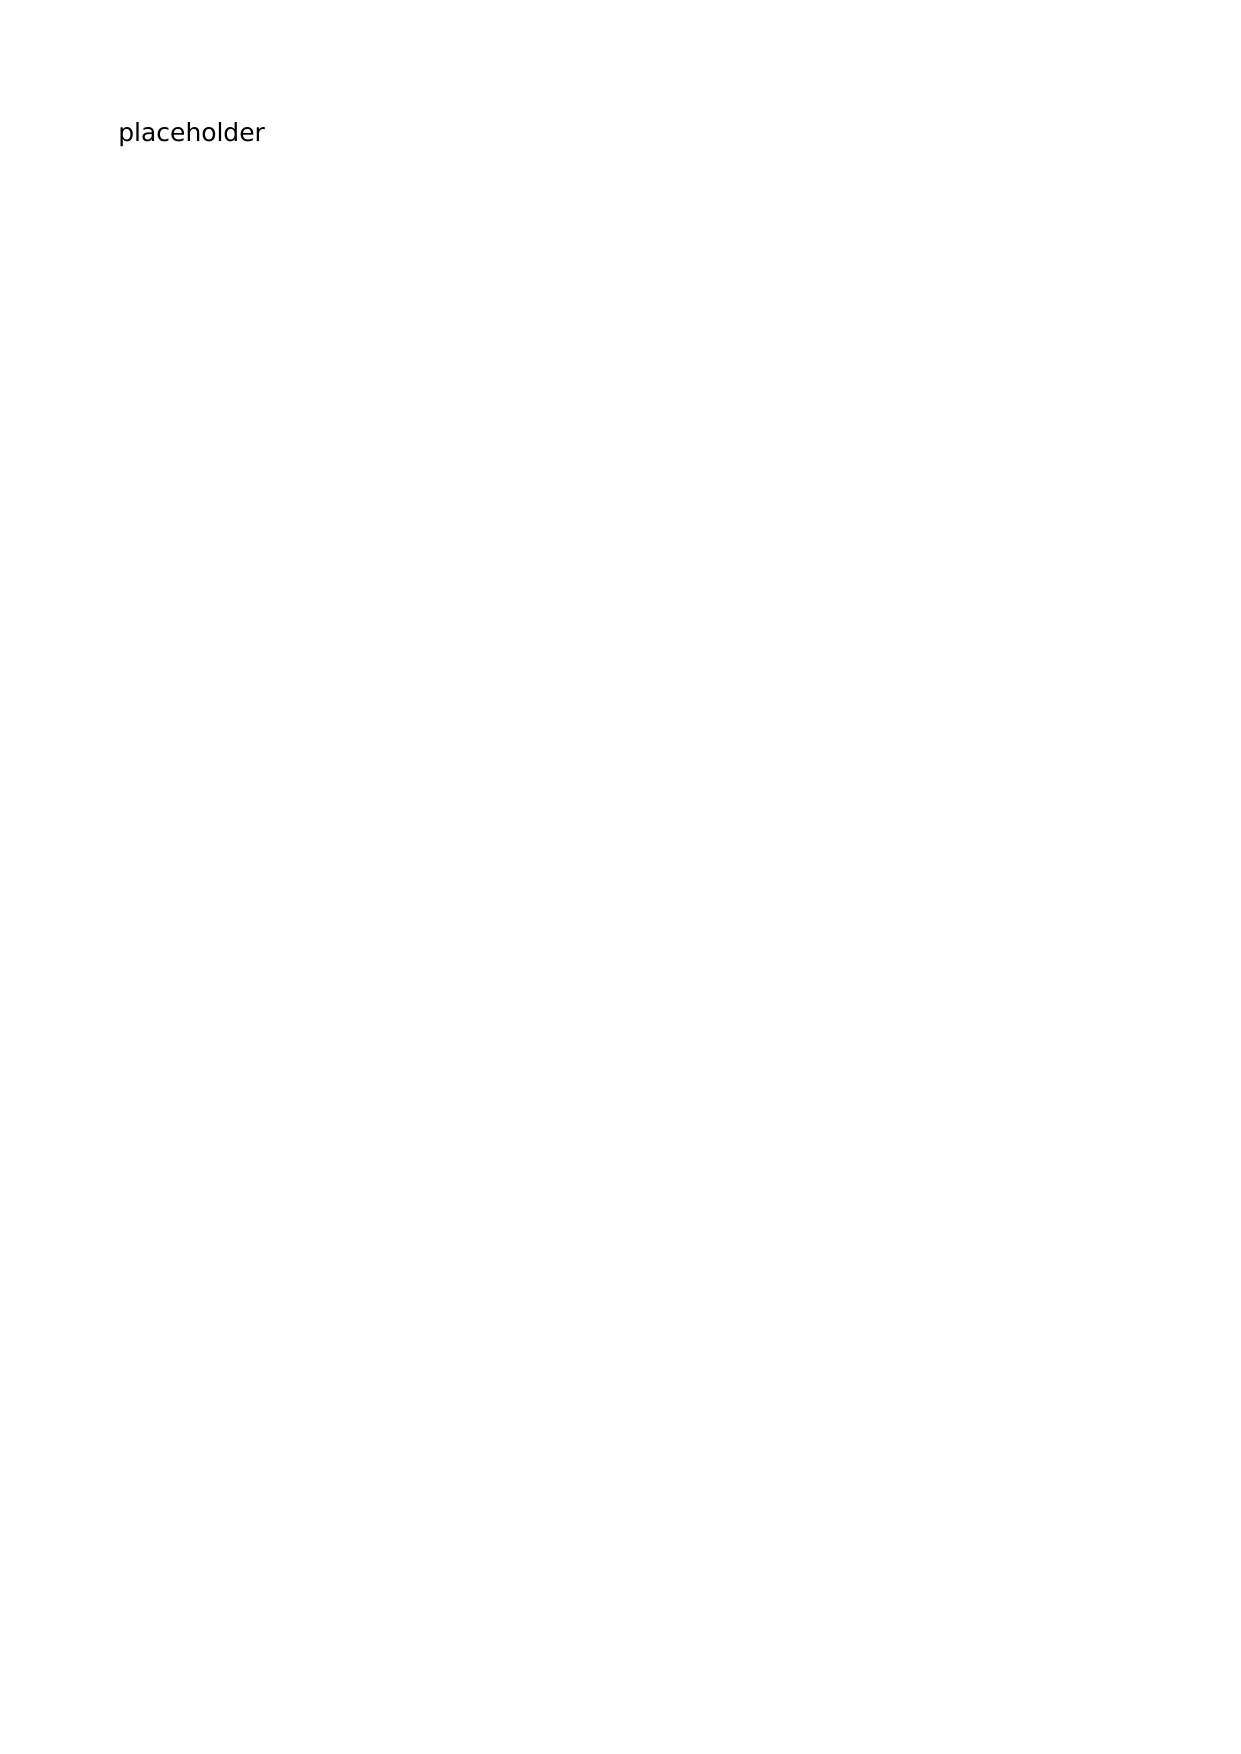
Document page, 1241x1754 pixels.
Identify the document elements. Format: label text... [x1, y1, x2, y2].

text placeholder [118, 118, 1122, 147]
